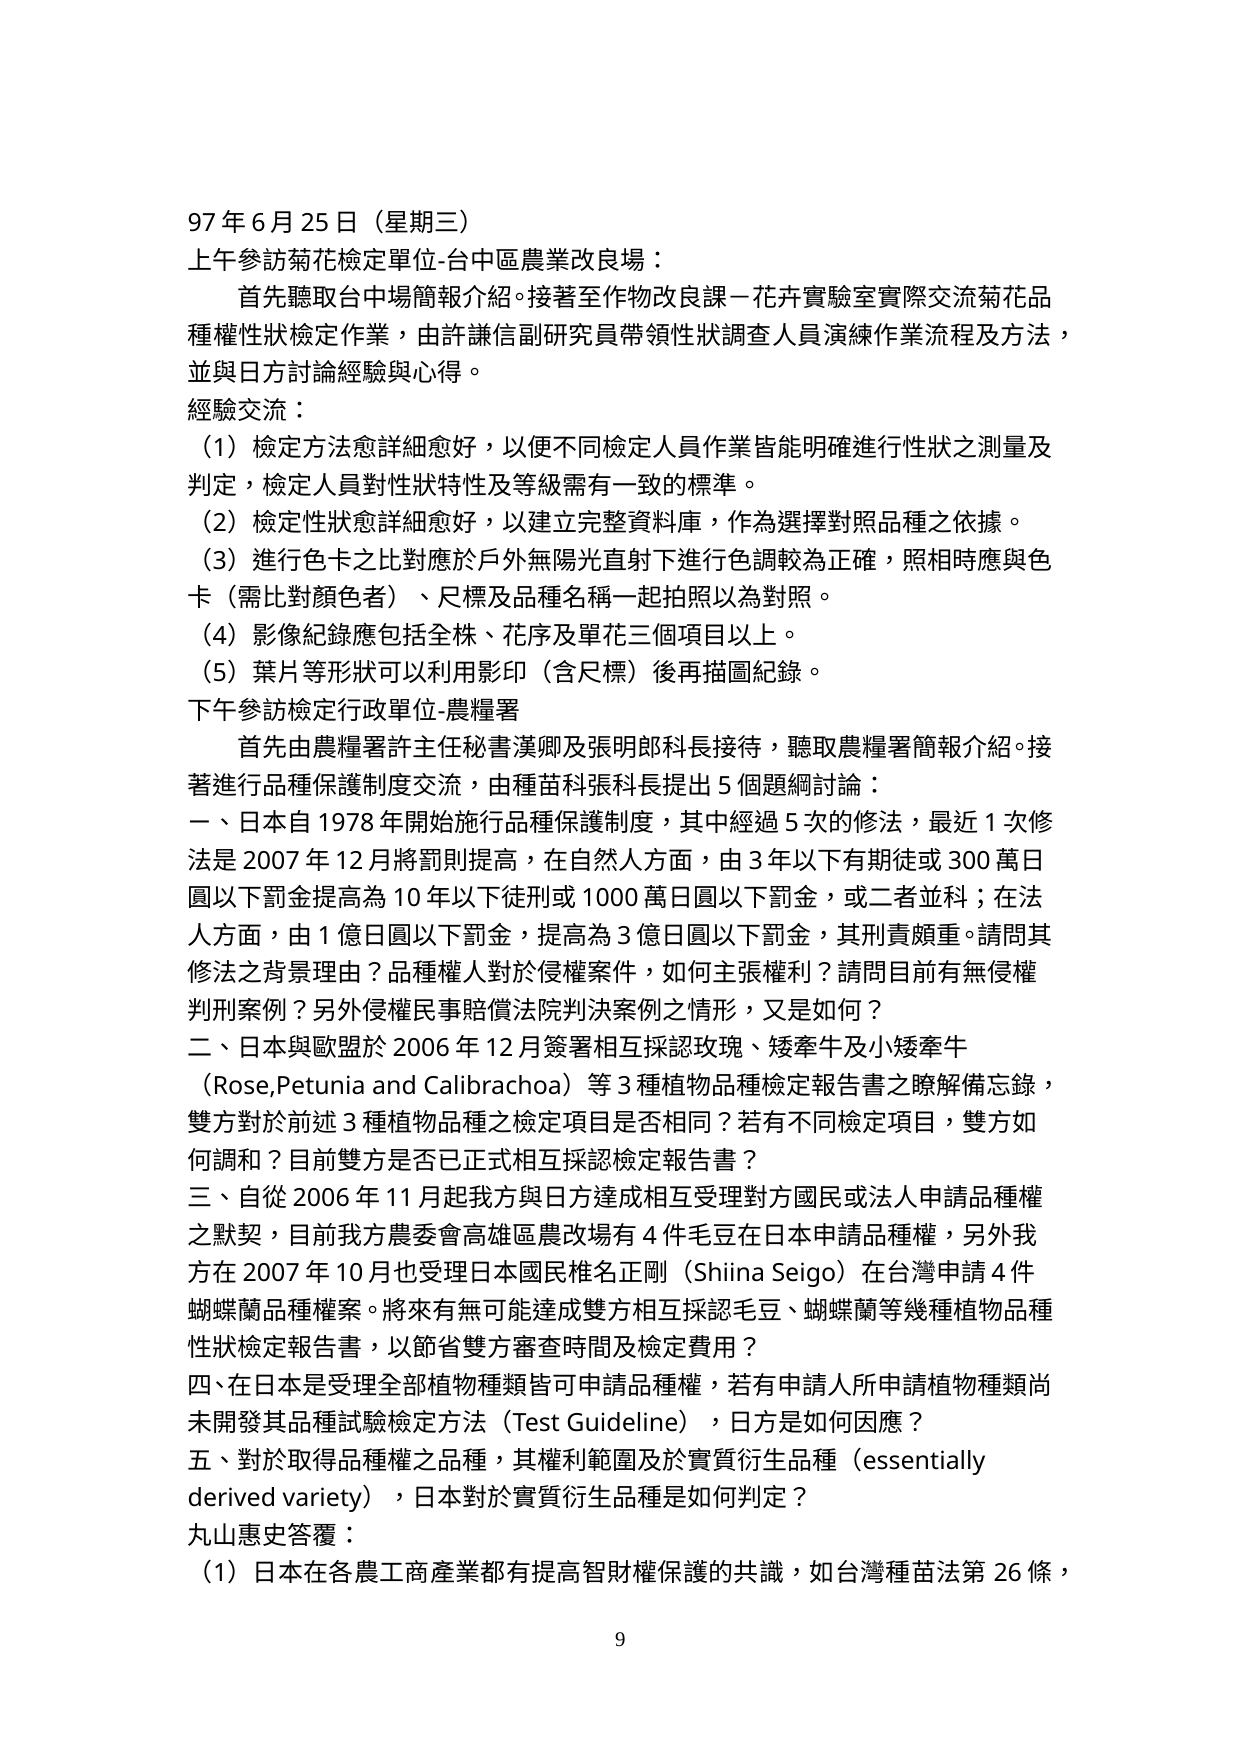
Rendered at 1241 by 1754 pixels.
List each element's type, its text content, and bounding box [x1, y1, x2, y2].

text 四、在日本是受理全部植物種類皆可申請品種權，若有申請人所申請植物種類尚未開發其品種試驗檢定方法（Test Guideline），日方是如何因應？ [187, 1364, 1053, 1439]
text （3）進行色卡之比對應於戶外無陽光直射下進行色調較為正確，照相時應與色卡（需比對顏色者）、尺標及品種名稱一起拍照以為對照。 [187, 539, 1053, 614]
text 經驗交流： [187, 389, 1053, 427]
text （4）影像紀錄應包括全株、花序及單花三個項目以上。 [187, 614, 1053, 652]
text 上午參訪菊花檢定單位-台中區農業改良場： [187, 239, 1053, 277]
text 五、對於取得品種權之品種，其權利範圍及於實質衍生品種（essentially derived variety），日本對於實質衍生品種是如何判定？ [187, 1439, 1053, 1514]
text （5）葉片等形狀可以利用影印（含尺標）後再描圖紀錄。 [187, 652, 1053, 689]
text 首先聽取台中場簡報介紹。接著至作物改良課－花卉實驗室實際交流菊花品種權性狀檢定作業，由許謙信副研究員帶領性狀調查人員演練作業流程及方法，並與日方討論經驗與心得。 [187, 277, 1053, 389]
text 三、自從2006年11月起我方與日方達成相互受理對方國民或法人申請品種權之默契，目前我方農委會高雄區農改場有4件毛豆在日本申請品種權，另外我方在2007年10月也受理日本國民椎名正剛（Shiina Seigo）在台灣申請4件蝴蝶蘭品種權案。將來有無可能達成雙方相互採認毛豆、蝴蝶蘭等幾種植物品種性狀檢定報告書，以節省雙方審查時間及檢定費用？ [187, 1177, 1053, 1364]
text 二、日本與歐盟於2006年12月簽署相互採認玫瑰、矮牽牛及小矮牽牛（Rose,Petunia and Calibrachoa）等3種植物品種檢定報告書之瞭解備忘錄，雙方對於前述3種植物品種之檢定項目是否相同？若有不同檢定項目，雙方如何調和？目前雙方是否已正式相互採認檢定報告書？ [187, 1027, 1053, 1177]
text 97年6月25日（星期三） [187, 202, 1053, 239]
text 首先由農糧署許主任秘書漢卿及張明郎科長接待，聽取農糧署簡報介紹。接著進行品種保護制度交流，由種苗科張科長提出5個題綱討論： [187, 727, 1053, 802]
text （2）檢定性狀愈詳細愈好，以建立完整資料庫，作為選擇對照品種之依據。 [187, 502, 1053, 539]
text （1）日本在各農工商產業都有提高智財權保護的共識，如台灣種苗法第26條，在日本農民的立場希望刪除，日本政府會站在農民立場慢慢廢除，但時程未定；日本有81種作物不可自行留種，會慢慢增加，以無性繁殖作物為主。日本有刑事及民事處罰，刑事罰金高，繳交國庫，以嚇阻為主，目前只有一件；民事有好幾件，大都庭外和解，賠償給種苗業者。台灣只有民事訴訟。 [187, 1552, 1053, 1589]
text ㄧ、日本自1978年開始施行品種保護制度，其中經過5次的修法，最近1次修法是2007年12月將罰則提高，在自然人方面，由3年以下有期徒或300萬日圓以下罰金提高為10年以下徒刑或1000萬日圓以下罰金，或二者並科；在法人方面，由1億日圓以下罰金，提高為3億日圓以下罰金，其刑責頗重。請問其修法之背景理由？品種權人對於侵權案件，如何主張權利？請問目前有無侵權判刑案例？另外侵權民事賠償法院判決案例之情形，又是如何？ [187, 802, 1053, 1027]
text （1）檢定方法愈詳細愈好，以便不同檢定人員作業皆能明確進行性狀之測量及 判定，檢定人員對性狀特性及等級需有一致的標準。 [187, 427, 1053, 502]
text 下午參訪檢定行政單位-農糧署 [187, 689, 1053, 727]
text 丸山惠史答覆： [187, 1514, 1053, 1552]
